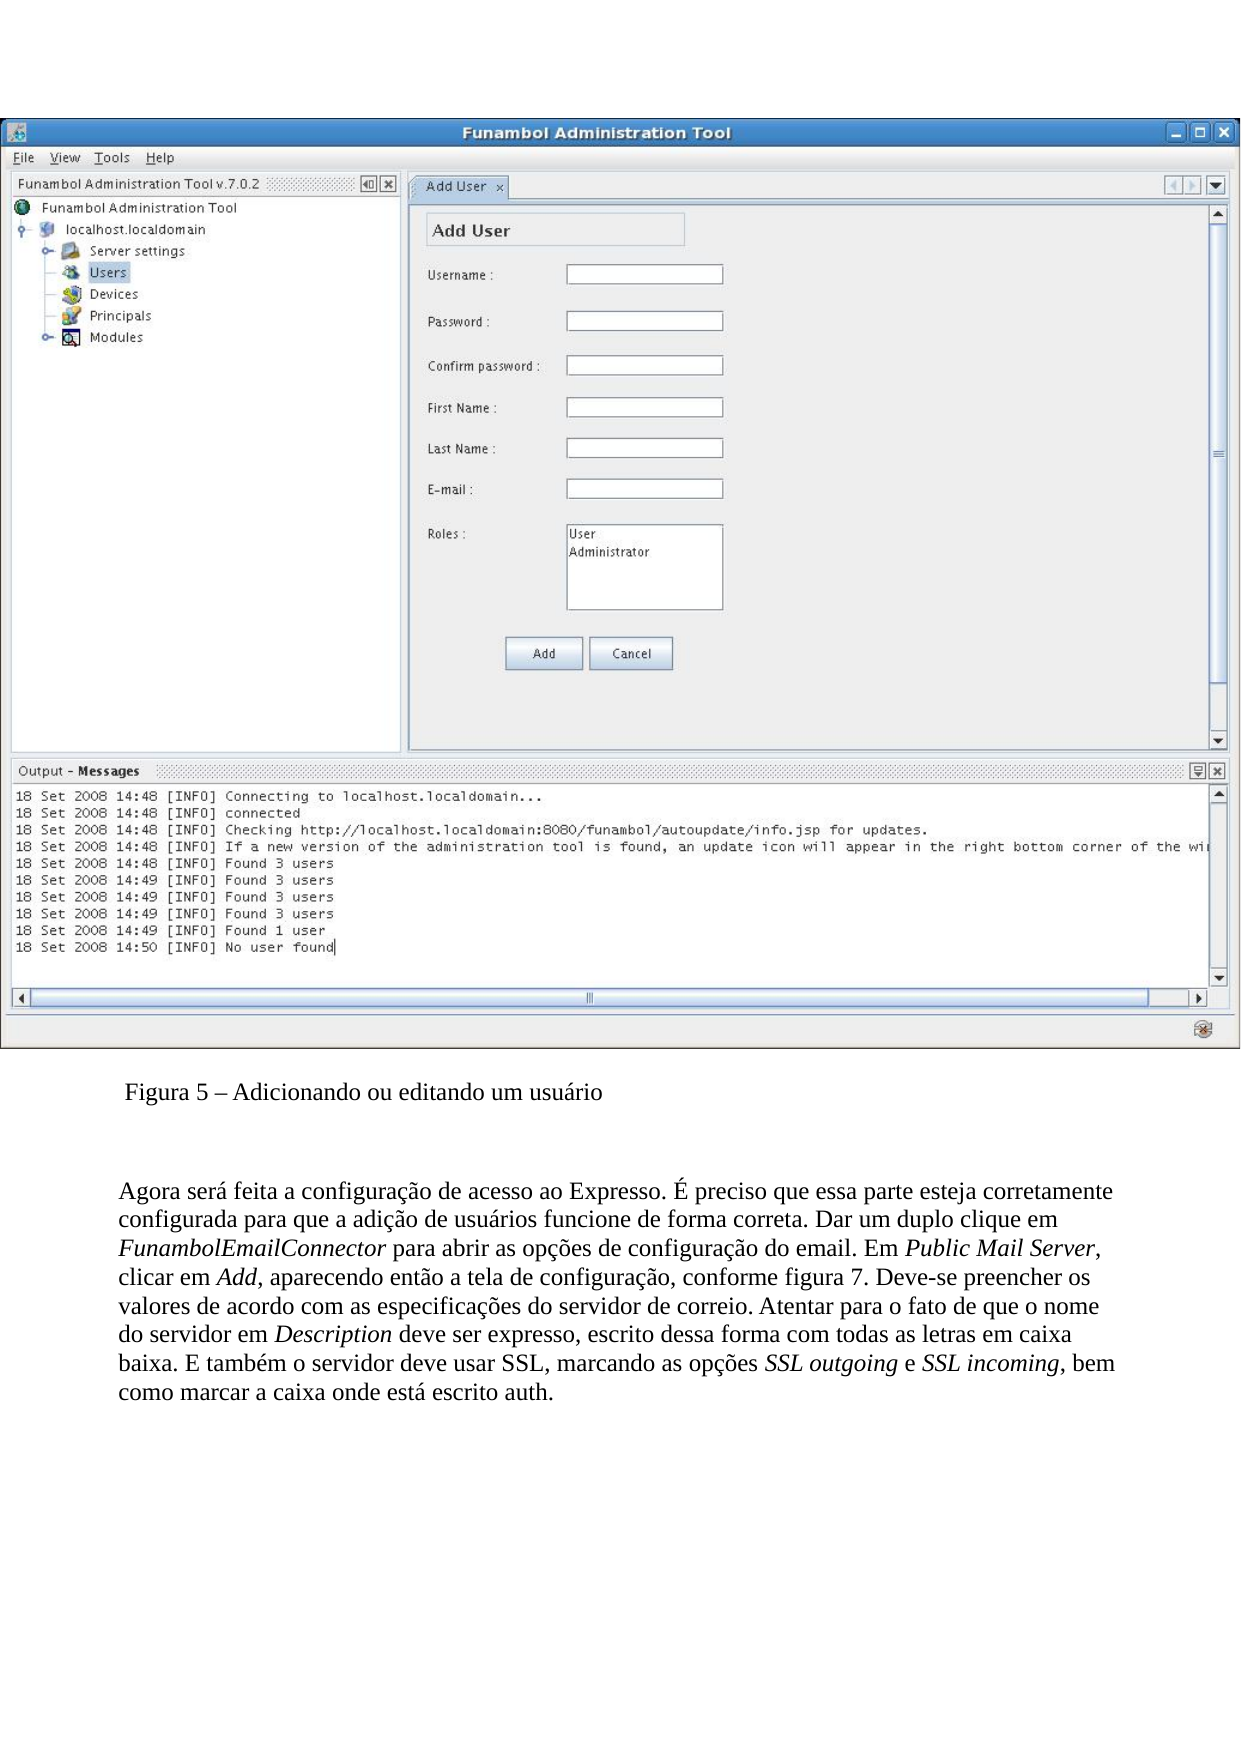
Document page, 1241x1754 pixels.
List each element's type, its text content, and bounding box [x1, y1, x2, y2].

picture [0, 118, 1241, 1049]
text Figura 5 – Adicionando ou editando um usuário [118, 1049, 1122, 1163]
text Agora será feita a configuração de acesso ao Expresso. É preciso que essa parte esteja corretamente configurada para que a adição de usuários funcione de forma correta. Dar um duplo clique em FunambolEmailConnector para abrir as opções de configuração do email. Em Public Mail Server, clicar em Add, aparecendo então a tela de configuração, conforme figura 7. Deve-se preencher os valores de acordo com as especificações do servidor de correio. Atentar para o fato de que o nome do servidor em Description deve ser expresso, escrito dessa forma com todas as letras em caixa baixa. E também o servidor deve usar SSL, marcando as opções SSL outgoing e SSL incoming, bem como marcar a caixa onde está escrito auth. [118, 1176, 1122, 1406]
